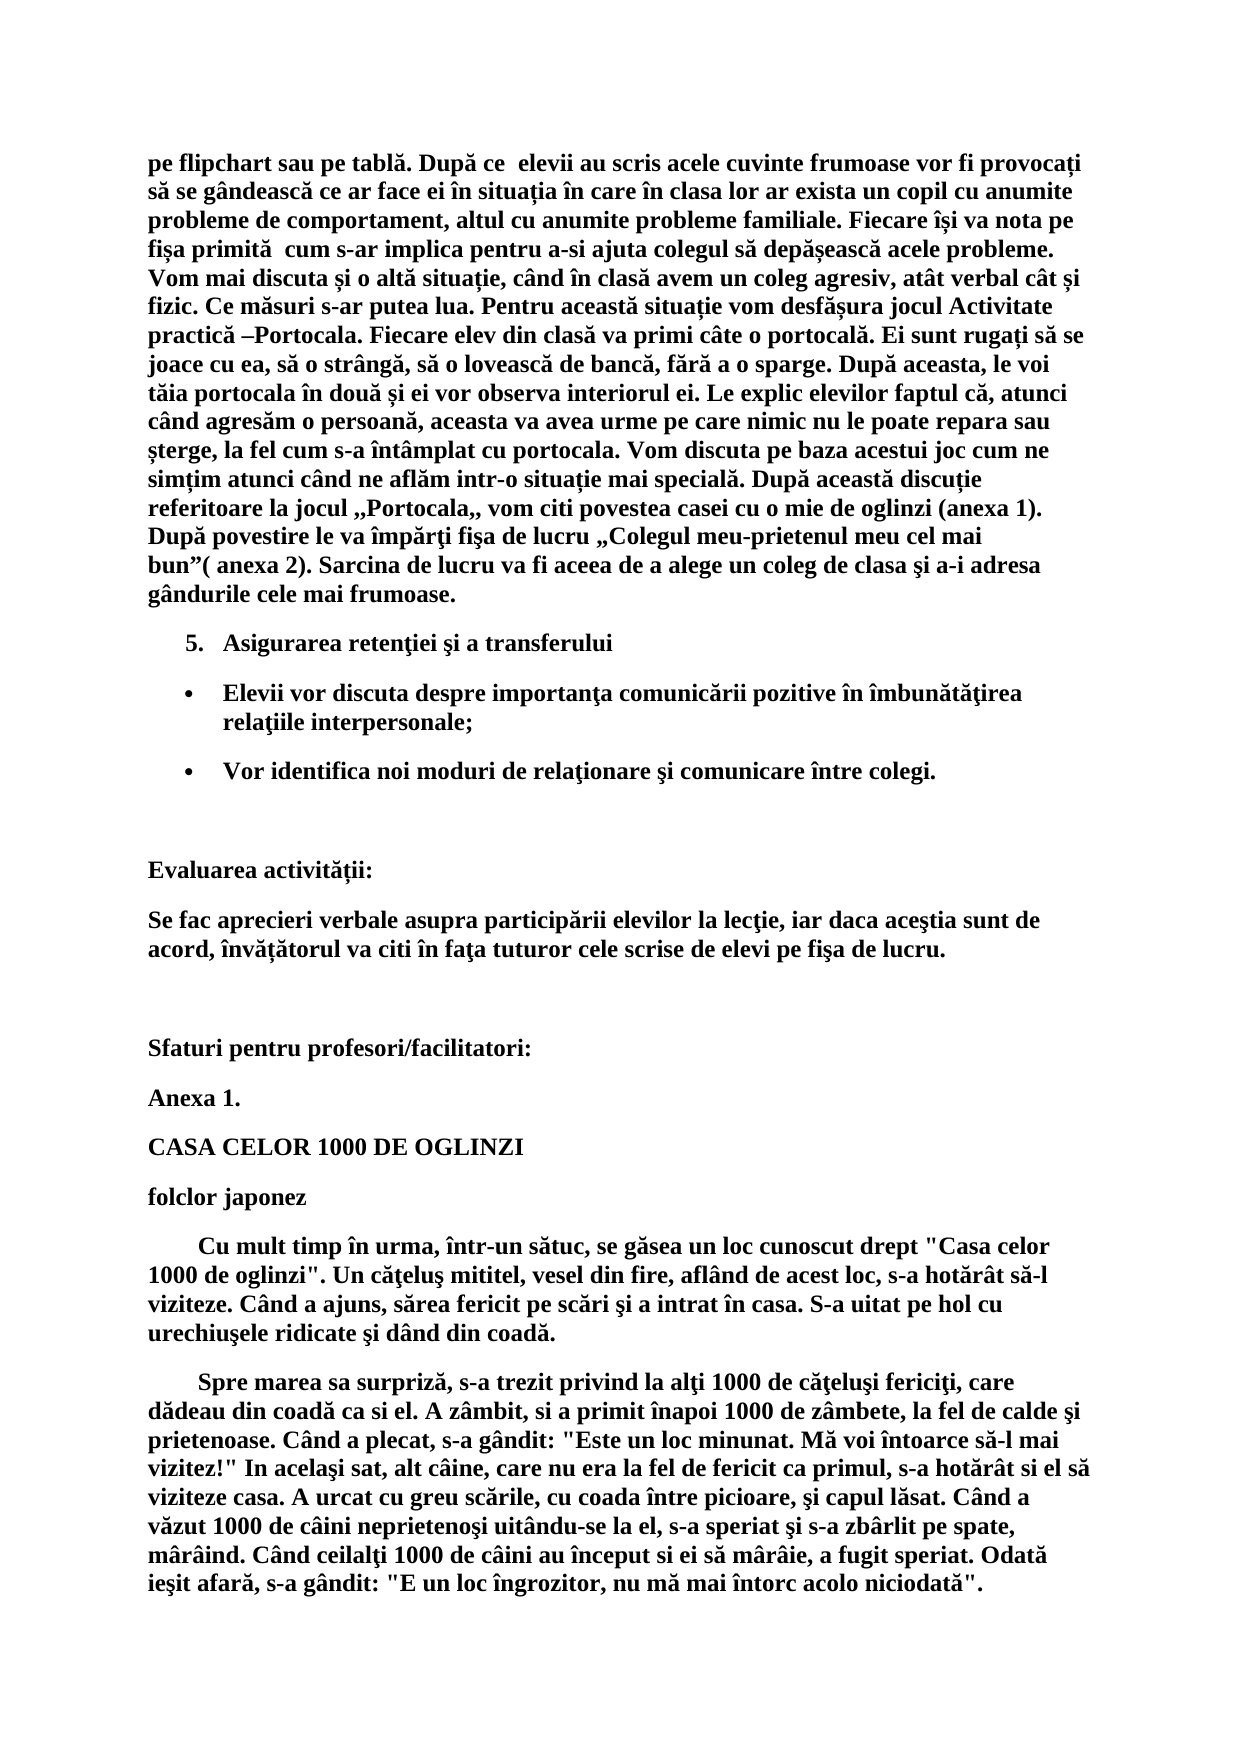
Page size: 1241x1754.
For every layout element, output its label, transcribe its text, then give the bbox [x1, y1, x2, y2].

text folclor japonez [148, 1182, 1093, 1211]
text Se fac aprecieri verbale asupra participării elevilor la lecţie, iar daca aceştia sunt de acord, învățătorul va citi în faţa tuturor cele scrise de elevi pe fişa de lucru. [148, 905, 1093, 963]
list Asigurarea retenţiei şi a transferului [185, 628, 1093, 657]
text Spre marea sa surpriză, s-a trezit privind la alţi 1000 de căţeluşi fericiţi, care dădeau din coadă ca si el. A zâmbit, si a primit înapoi 1000 de zâmbete, la fel de calde şi prietenoase. Când a plecat, s-a gândit: "Este un loc minunat. Mă voi întoarce să-l mai vizitez!" In acelaşi sat, alt câine, care nu era la fel de fericit ca primul, s-a hotărât si el să viziteze casa. A urcat cu greu scările, cu coada între picioare, şi capul lăsat. Când a văzut 1000 de câini neprietenoşi uitându-se la el, s-a speriat şi s-a zbârlit pe spate, mârâind. Când ceilalţi 1000 de câini au început si ei să mârâie, a fugit speriat. Odată ieşit afară, s-a gândit: "E un loc îngrozitor, nu mă mai întorc acolo niciodată". [148, 1367, 1093, 1597]
text pe flipchart sau pe tablă. După ce elevii au scris acele cuvinte frumoase vor fi provocați să se gândească ce ar face ei în situația în care în clasa lor ar exista un copil cu anumite probleme de comportament, altul cu anumite probleme familiale. Fiecare își va nota pe fișa primită cum s-ar implica pentru a-si ajuta colegul să depășească acele probleme. Vom mai discuta și o altă situație, când în clasă avem un coleg agresiv, atât verbal cât și fizic. Ce măsuri s-ar putea lua. Pentru această situație vom desfășura jocul Activitate practică –Portocala. Fiecare elev din clasă va primi câte o portocală. Ei sunt rugați să se joace cu ea, să o strângă, să o lovească de bancă, fără a o sparge. După aceasta, le voi tăia portocala în două și ei vor observa interiorul ei. Le explic elevilor faptul că, atunci când agresăm o persoană, aceasta va avea urme pe care nimic nu le poate repara sau șterge, la fel cum s-a întâmplat cu portocala. Vom discuta pe baza acestui joc cum ne simțim atunci când ne aflăm intr-o situație mai specială. După această discuție referitoare la jocul ,,Portocala,, vom citi povestea casei cu o mie de oglinzi (anexa 1). După povestire le va împărţi fişa de lucru „Colegul meu-prietenul meu cel mai bun”( anexa 2). Sarcina de lucru va fi aceea de a alege un coleg de clasa şi a-i adresa gândurile cele mai frumoase. [148, 148, 1093, 608]
list Vor identifica noi moduri de relaţionare şi comunicare între colegi. [185, 756, 1093, 785]
text Cu mult timp în urma, într-un sătuc, se găsea un loc cunoscut drept "Casa celor 1000 de oglinzi". Un căţeluş mititel, vesel din fire, aflând de acest loc, s-a hotărât să-l viziteze. Când a ajuns, sărea fericit pe scări şi a intrat în casa. S-a uitat pe hol cu urechiuşele ridicate şi dând din coadă. [148, 1231, 1093, 1346]
text Anexa 1. [148, 1083, 1093, 1111]
text Sfaturi pentru profesori/facilitatori: [148, 1033, 1093, 1062]
text CASA CELOR 1000 DE OGLINZI [148, 1132, 1093, 1161]
text Evaluarea activității: [148, 856, 1093, 884]
list Elevii vor discuta despre importanţa comunicării pozitive în îmbunătăţirea relaţiile interpersonale; [185, 678, 1093, 736]
